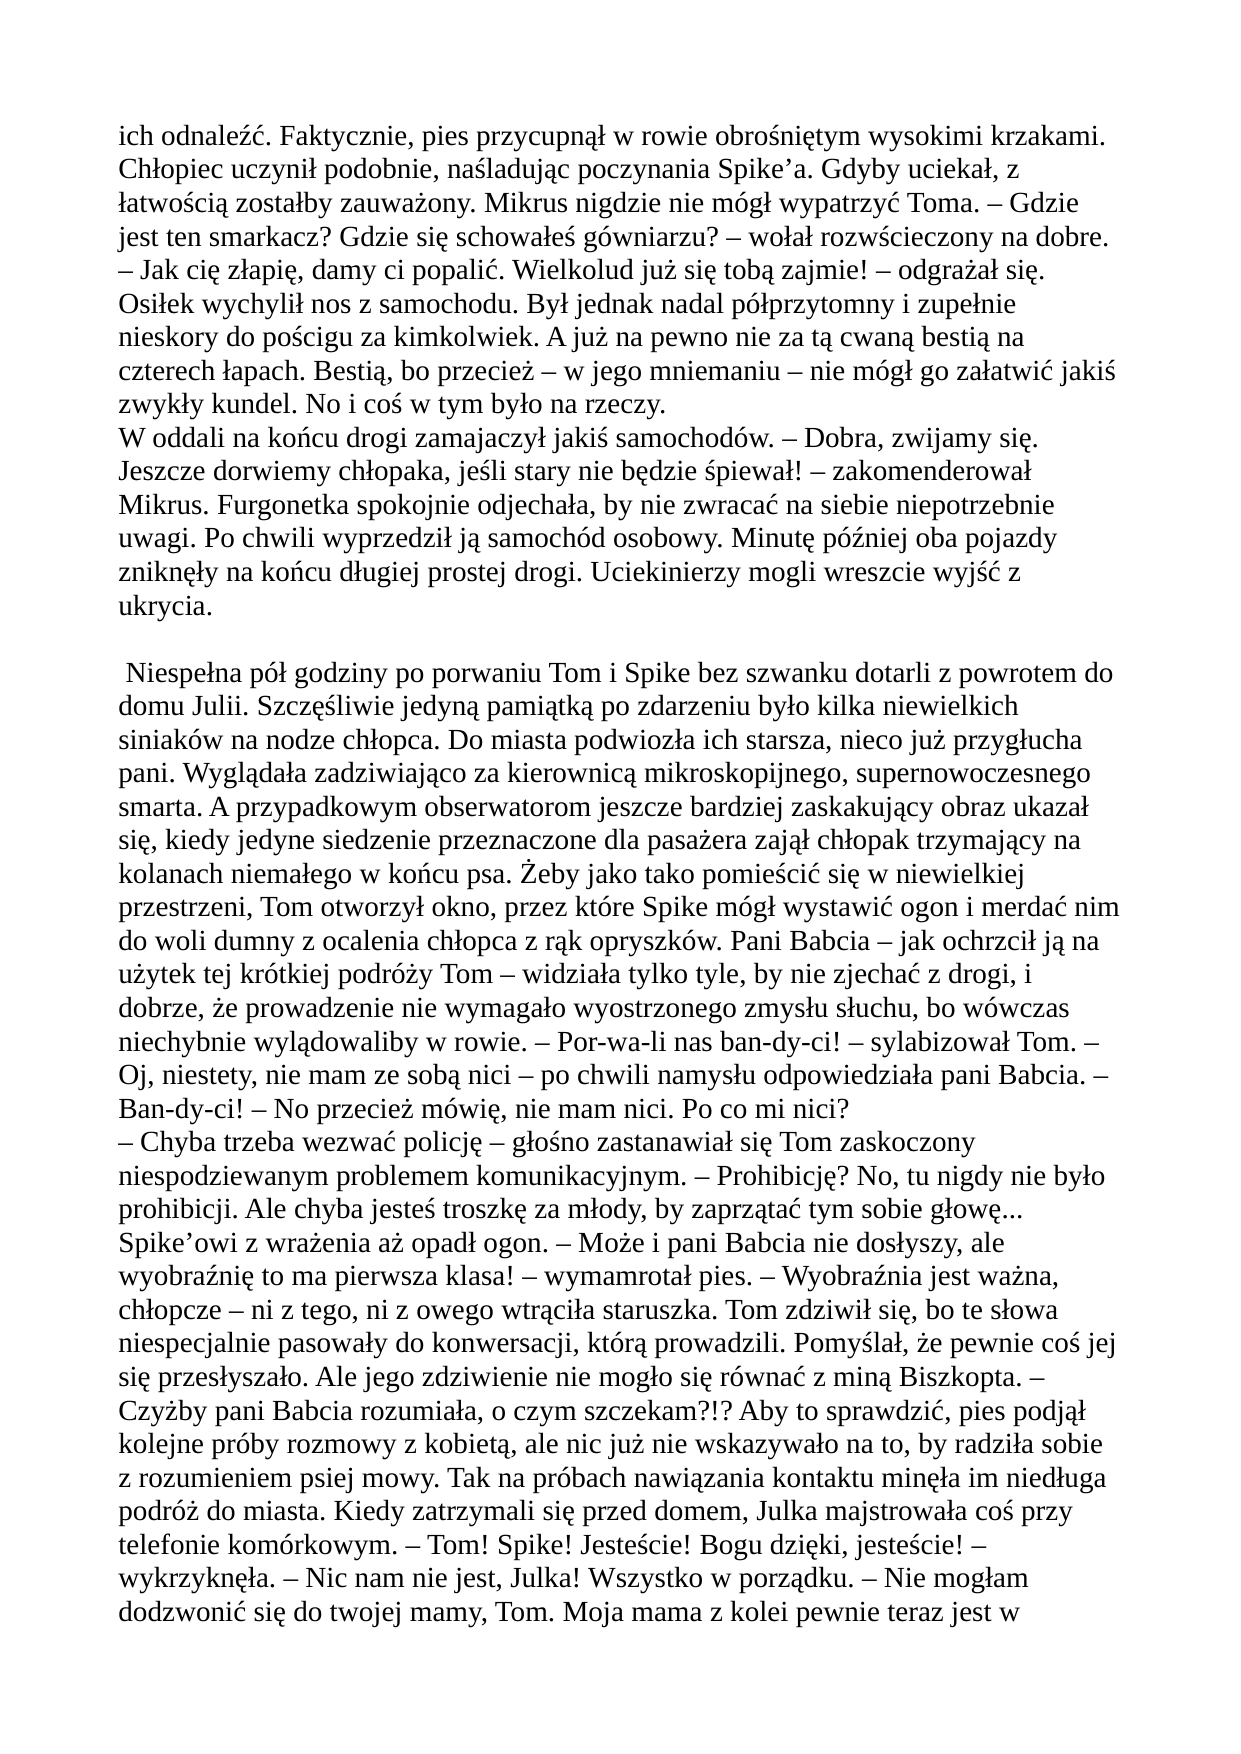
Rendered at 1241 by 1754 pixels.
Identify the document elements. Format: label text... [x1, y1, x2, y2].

text ich odnaleźć. Faktycznie, pies przycupnął w rowie obrośniętym wysokimi krzakami. Chłopiec uczynił podobnie, naśladując poczynania Spike’a. Gdyby uciekał, z łatwością zostałby zauważony. Mikrus nigdzie nie mógł wypatrzyć Toma. – Gdzie jest ten smarkacz? Gdzie się schowałeś gówniarzu? – wołał rozwścieczony na dobre. – Jak cię złapię, damy ci popalić. Wielkolud już się tobą zajmie! – odgrażał się. Osiłek wychylił nos z samochodu. Był jednak nadal półprzytomny i zupełnie nieskory do pościgu za kimkolwiek. A już na pewno nie za tą cwaną bestią na czterech łapach. Bestią, bo przecież – w jego mniemaniu – nie mógł go załatwić jakiś zwykły kundel. No i coś w tym było na rzeczy. [118, 118, 1122, 420]
text Niespełna pół godziny po porwaniu Tom i Spike bez szwanku dotarli z powrotem do domu Julii. Szczęśliwie jedyną pamiątką po zdarzeniu było kilka niewielkich siniaków na nodze chłopca. Do miasta podwiozła ich starsza, nieco już przygłucha pani. Wyglądała zadziwiająco za kierownicą mikroskopijnego, supernowoczesnego smarta. A przypadkowym obserwatorom jeszcze bardziej zaskakujący obraz ukazał się, kiedy jedyne siedzenie przeznaczone dla pasażera zajął chłopak trzymający na kolanach niemałego w końcu psa. Żeby jako tako pomieścić się w niewielkiej przestrzeni, Tom otworzył okno, przez które Spike mógł wystawić ogon i merdać nim do woli dumny z ocalenia chłopca z rąk opryszków. Pani Babcia – jak ochrzcił ją na użytek tej krótkiej podróży Tom – widziała tylko tyle, by nie zjechać z drogi, i dobrze, że prowadzenie nie wymagało wyostrzonego zmysłu słuchu, bo wówczas niechybnie wylądowaliby w rowie. – Por-wa-li nas ban-dy-ci! – sylabizował Tom. – Oj, niestety, nie mam ze sobą nici – po chwili namysłu odpowiedziała pani Babcia. – Ban-dy-ci! – No przecież mówię, nie mam nici. Po co mi nici? [118, 655, 1122, 1124]
text W oddali na końcu drogi zamajaczył jakiś samochodów. – Dobra, zwijamy się. Jeszcze dorwiemy chłopaka, jeśli stary nie będzie śpiewał! – zakomenderował Mikrus. Furgonetka spokojnie odjechała, by nie zwracać na siebie niepotrzebnie uwagi. Po chwili wyprzedził ją samochód osobowy. Minutę później oba pojazdy zniknęły na końcu długiej prostej drogi. Uciekinierzy mogli wreszcie wyjść z ukrycia. [118, 420, 1122, 621]
text – Chyba trzeba wezwać policję – głośno zastanawiał się Tom zaskoczony niespodziewanym problemem komunikacyjnym. – Prohibicję? No, tu nigdy nie było prohibicji. Ale chyba jesteś troszkę za młody, by zaprzątać tym sobie głowę... Spike’owi z wrażenia aż opadł ogon. – Może i pani Babcia nie dosłyszy, ale wyobraźnię to ma pierwsza klasa! – wymamrotał pies. – Wyobraźnia jest ważna, chłopcze – ni z tego, ni z owego wtrąciła staruszka. Tom zdziwił się, bo te słowa niespecjalnie pasowały do konwersacji, którą prowadzili. Pomyślał, że pewnie coś jej się przesłyszało. Ale jego zdziwienie nie mogło się równać z miną Biszkopta. – Czyżby pani Babcia rozumiała, o czym szczekam?!? Aby to sprawdzić, pies podjął kolejne próby rozmowy z kobietą, ale nic już nie wskazywało na to, by radziła sobie z rozumieniem psiej mowy. Tak na próbach nawiązania kontaktu minęła im niedługa podróż do miasta. Kiedy zatrzymali się przed domem, Julka majstrowała coś przy telefonie komórkowym. – Tom! Spike! Jesteście! Bogu dzięki, jesteście! – wykrzyknęła. – Nic nam nie jest, Julka! Wszystko w porządku. – Nie mogłam dodzwonić się do twojej mamy, Tom. Moja mama z kolei pewnie teraz jest w [118, 1124, 1122, 1627]
